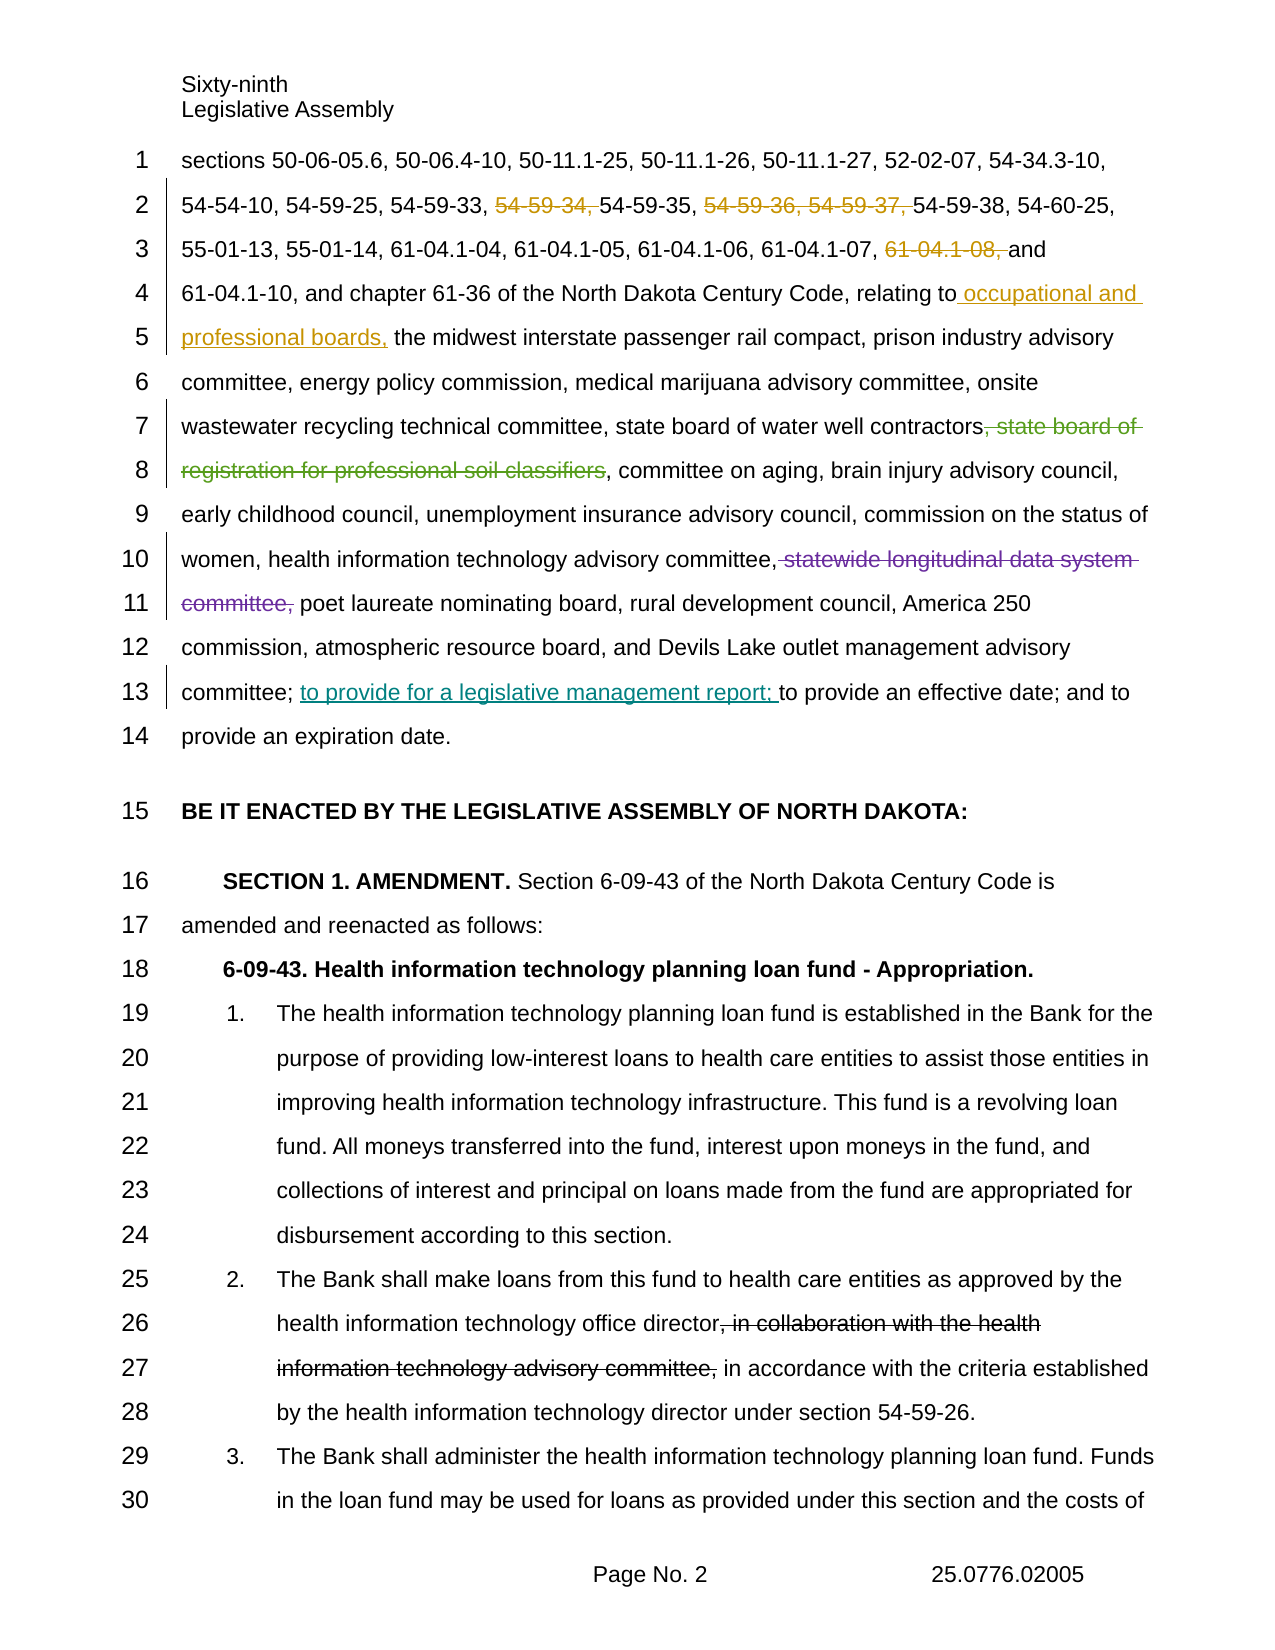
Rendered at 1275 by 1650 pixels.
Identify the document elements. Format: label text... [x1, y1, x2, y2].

text 1. The health information technology planning loan fund is established in the Bank for the purpose of providing low‑interest loans to health care entities to assist those entities in improving health information technology infrastructure. This fund is a revolving loan fund. All moneys transferred into the fund, interest upon moneys in the fund, and collections of interest and principal on loans made from the fund are appropriated for disbursement according to this section. [181, 986, 1154, 1252]
text 3. The Bank shall administer the health information technology planning loan fund. Funds in the loan fund may be used for loans as provided under this section and the costs of [181, 1429, 1154, 1518]
title A BILL for an Act to create and enact a new section to chapter 23.1-01, a new section to chapter 54-07, and a new section to chapter 61-03 of the North Dakota Century Code, relating to standards for well drilling and installation of water well pumps, pitless units, and monitoring wells, a boards review task force, and requirements for firms engaged in water well work, installation of water well pump and pitless units, monitoring well work, and drilling of geothermal systems; to amend and reenact section 6‑09‑43, subdivision j of subsection 2 of section 15.1‑01‑04, sections 15.1‑07‑33 and 23‑35‑02.2, subsection 1 of section 50‑06‑01.4, sections 52‑02‑02 and 52‑02‑08, subsection 1 of section 54‑07‑01.2, sections 54-54-05, 54‑59‑26, 54‑59‑27, 54‑59‑34, 54‑59‑36, 54‑59‑37, 54‑59‑39, 61‑03‑01.3, 61‑04.1‑03, 61‑04.1‑08, 61‑04.1‑09, 61‑04.1‑12, 61‑04.1‑14, 61‑04.1‑15, 61‑04.1‑16, 61-04.1‑17, 61‑04.1‑18, 61‑04.1‑19, 61‑04.1‑20, 61‑04.1‑21, 61‑04.1‑33, 61‑04.1‑34, 61‑04.1‑37, 61‑04.1‑38, and 61‑04.1‑39, and subdivision a of subsection 2 of section 65‑02‑03.1 of the North Dakota Century Code, relating to the wastewater recycling treatment guide, boards and commissions, the unemployment insurance advisory council, gubernatorial appointments, the committee on aging, health information technology advisory committee, statewide longitudinal data system committee, atmospheric resource board, the department of health and human services, the council on the arts, the state engineer, the superintendent of public instruction, job service North Dakota, and workforce safety and insurance coordinating committee; to repeal chapter 8‑11.1, sections 12‑48‑06.1, 15.1‑37‑05, 15.1‑37‑06, and 15.1‑37‑08, chapter 17‑07, sections 19‑24.1‑38, 19‑24.1‑39, and 23‑35‑02.3, chapters 34‑16 and 43‑35, sections 50‑06‑05.6, 50‑06.4‑10, 50‑11.1‑25, 50‑11.1‑26, 50‑11.1‑27, 52‑02‑07, 54‑34.3‑10, 54‑54‑10, 54‑59‑25, 54‑59‑33, 54‑59‑35, 54‑59‑38, 54‑60‑25, 55‑01‑13, 55‑01‑14, 61‑04.1‑04, 61‑04.1‑05, 61‑04.1‑06, 61‑04.1‑07, and 61‑04.1‑10, and chapter 61‑36 of the North Dakota Century Code, relating to occupational and professional boards, the midwest interstate passenger rail compact, prison industry advisory committee, energy policy commission, medical marijuana advisory committee, onsite wastewater recycling technical committee, state board of water well contractors, committee on aging, brain injury advisory council, early childhood council, unemployment insurance advisory council, commission on the status of women, health information technology advisory committee, poet laureate nominating board, rural development council, America 250 commission, atmospheric resource board, and Devils Lake outlet management advisory committee; to provide for a legislative management report; to provide an effective date; and to provide an expiration date. [181, 133, 1154, 753]
text SECTION 1. AMENDMENT. Section 6‑09‑43 of the North Dakota Century Code is amended and reenacted as follows: [181, 854, 1154, 942]
text BE IT ENACTED BY THE LEGISLATIVE ASSEMBLY OF NORTH DAKOTA: [181, 784, 1154, 829]
subtitle 6‑09‑43. Health information technology planning loan fund ‑ Appropriation. [181, 942, 1154, 986]
text 2. The Bank shall make loans from this fund to health care entities as approved by the health information technology office director, in collaboration with the health information technology advisory committee, in accordance with the criteria established by the health information technology director under section 54‑59‑26. [181, 1252, 1154, 1429]
